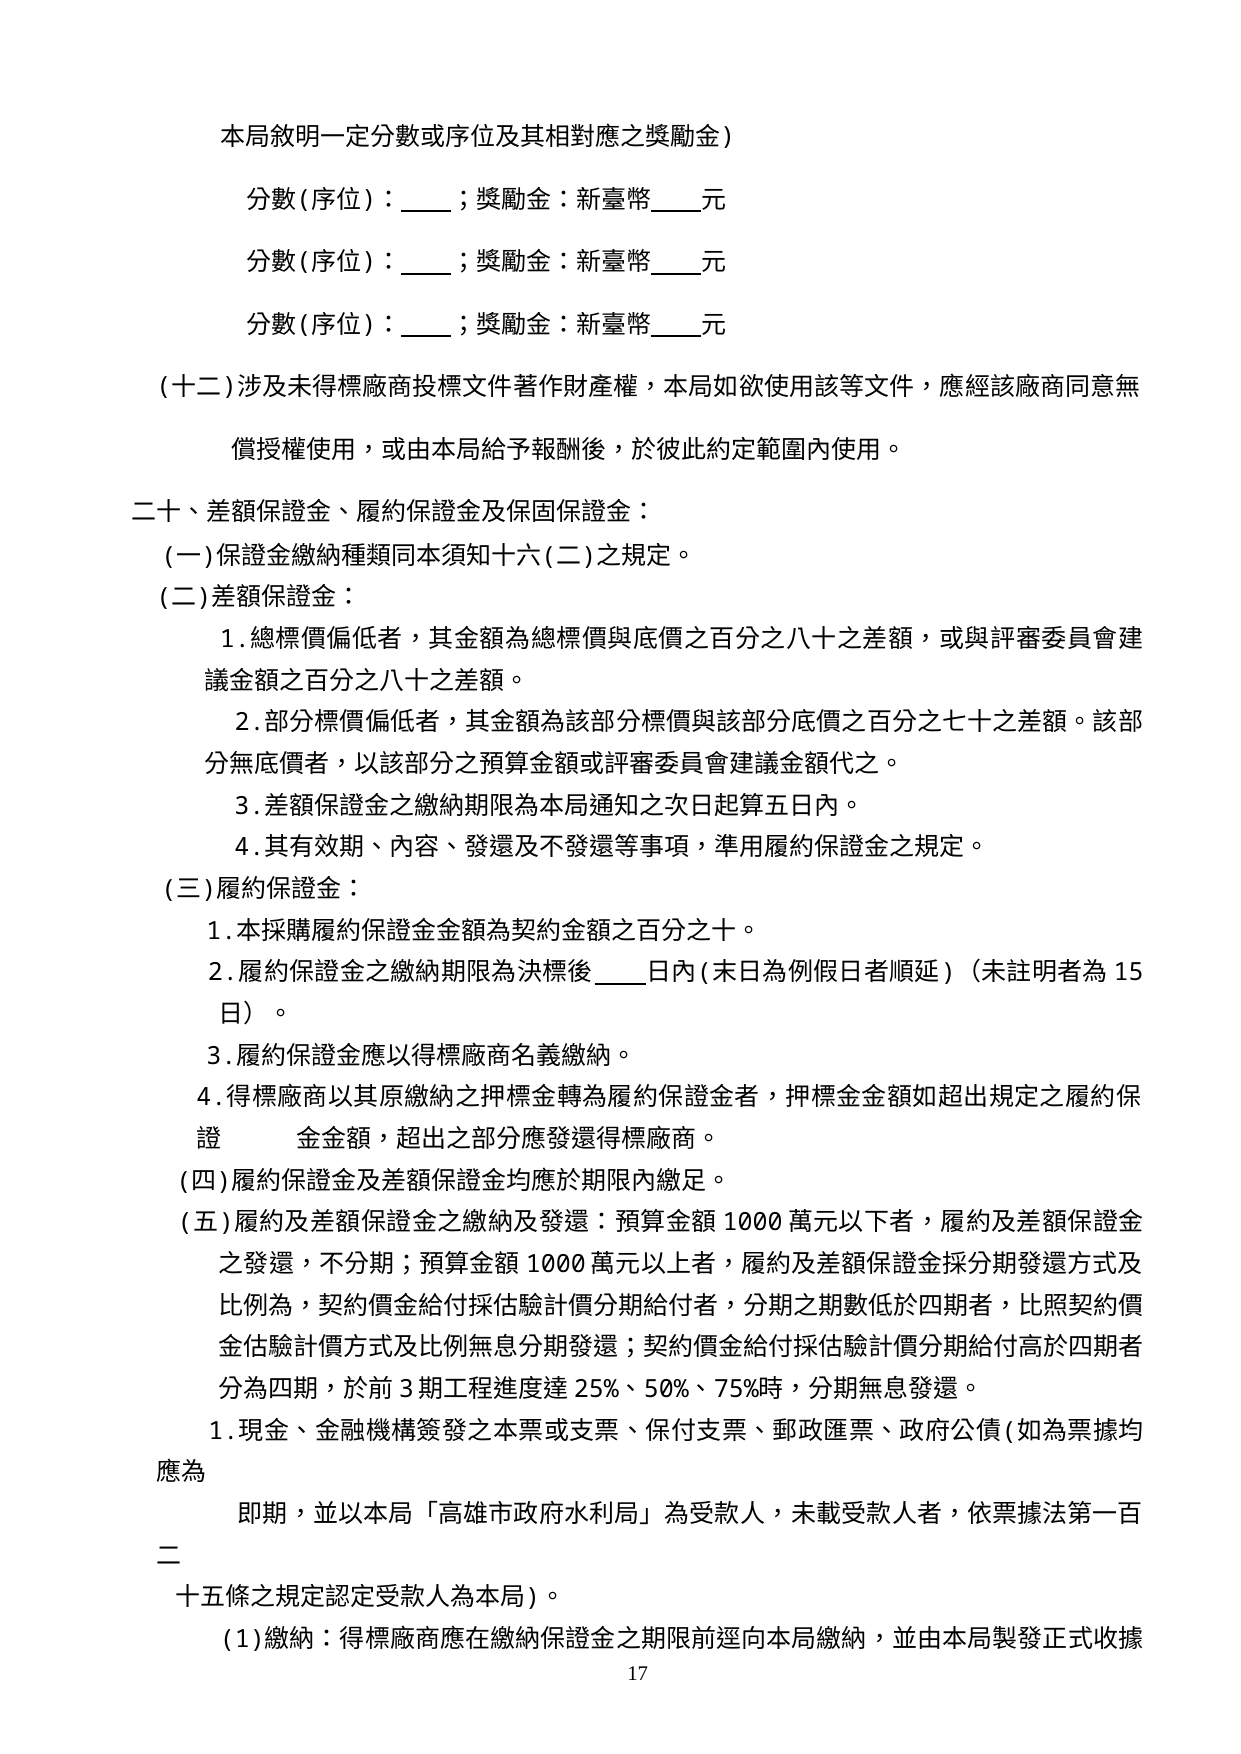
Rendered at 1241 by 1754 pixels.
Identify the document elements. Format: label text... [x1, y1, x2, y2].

text 即期，並以本局「高雄市政府水利局」為受款人，未載受款人者，依票據法第一百二 [131, 1489, 1144, 1572]
text (一)保證金繳納種類同本須知十六(二)之規定。 [131, 531, 1144, 572]
text (四)履約保證金及差額保證金均應於期限內繳足。 [131, 1156, 1144, 1197]
text (三)履約保證金： [131, 864, 1144, 906]
text 2.部分標價偏低者，其金額為該部分標價與該部分底價之百分之七十之差額。該部分無底價者，以該部分之預算金額或評審委員會建議金額代之。 [204, 697, 1144, 781]
text 1.本採購履約保證金金額為契約金額之百分之十。 [131, 906, 1144, 947]
text 3.履約保證金應以得標廠商名義繳納。 [131, 1031, 1144, 1072]
text 2.履約保證金之繳納期限為決標後 日內(末日為例假日者順延)（未註明者為15日）。 [131, 947, 1144, 1031]
text 分數(序位)： ；獎勵金：新臺幣 元 [156, 218, 1144, 281]
text (五)履約及差額保證金之繳納及發還：預算金額1000萬元以下者，履約及差額保證金之發還，不分期；預算金額1000萬元以上者，履約及差額保證金採分期發還方式及比例為，契約價金給付採估驗計價分期給付者，分期之期數低於四期者，比照契約價金估驗計價方式及比例無息分期發還；契約價金給付採估驗計價分期給付高於四期者分為四期，於前3期工程進度達25%、50%、75%時，分期無息發還。 [131, 1197, 1144, 1406]
text 1.總標價偏低者，其金額為總標價與底價之百分之八十之差額，或與評審委員會建議金額之百分之八十之差額。 [204, 614, 1144, 697]
text 分數(序位)： ；獎勵金：新臺幣 元 [156, 281, 1144, 343]
text 本局敘明一定分數或序位及其相對應之獎勵金) [146, 93, 1144, 156]
text 二十、差額保證金、履約保證金及保固保證金： [131, 468, 1144, 531]
text (二)差額保證金： [131, 572, 1144, 614]
text 4.得標廠商以其原繳納之押標金轉為履約保證金者，押標金金額如超出規定之履約保證 金金額，超出之部分應發還得標廠商。 [196, 1072, 1144, 1156]
text (1)繳納：得標廠商應在繳納保證金之期限前逕向本局繳納，並由本局製發正式收據 [219, 1614, 1144, 1656]
text 分數(序位)： ；獎勵金：新臺幣 元 [156, 156, 1144, 218]
text 4.其有效期、內容、發還及不發還等事項，準用履約保證金之規定。 [204, 822, 1144, 864]
text 十五條之規定認定受款人為本局)。 [131, 1572, 1144, 1614]
text (十二)涉及未得標廠商投標文件著作財產權，本局如欲使用該等文件，應經該廠商同意無償授權使用，或由本局給予報酬後，於彼此約定範圍內使用。 [156, 343, 1144, 468]
text 1.現金、金融機構簽發之本票或支票、保付支票、郵政匯票、政府公債(如為票據均應為 [131, 1406, 1144, 1489]
text 3.差額保證金之繳納期限為本局通知之次日起算五日內。 [204, 781, 1144, 822]
